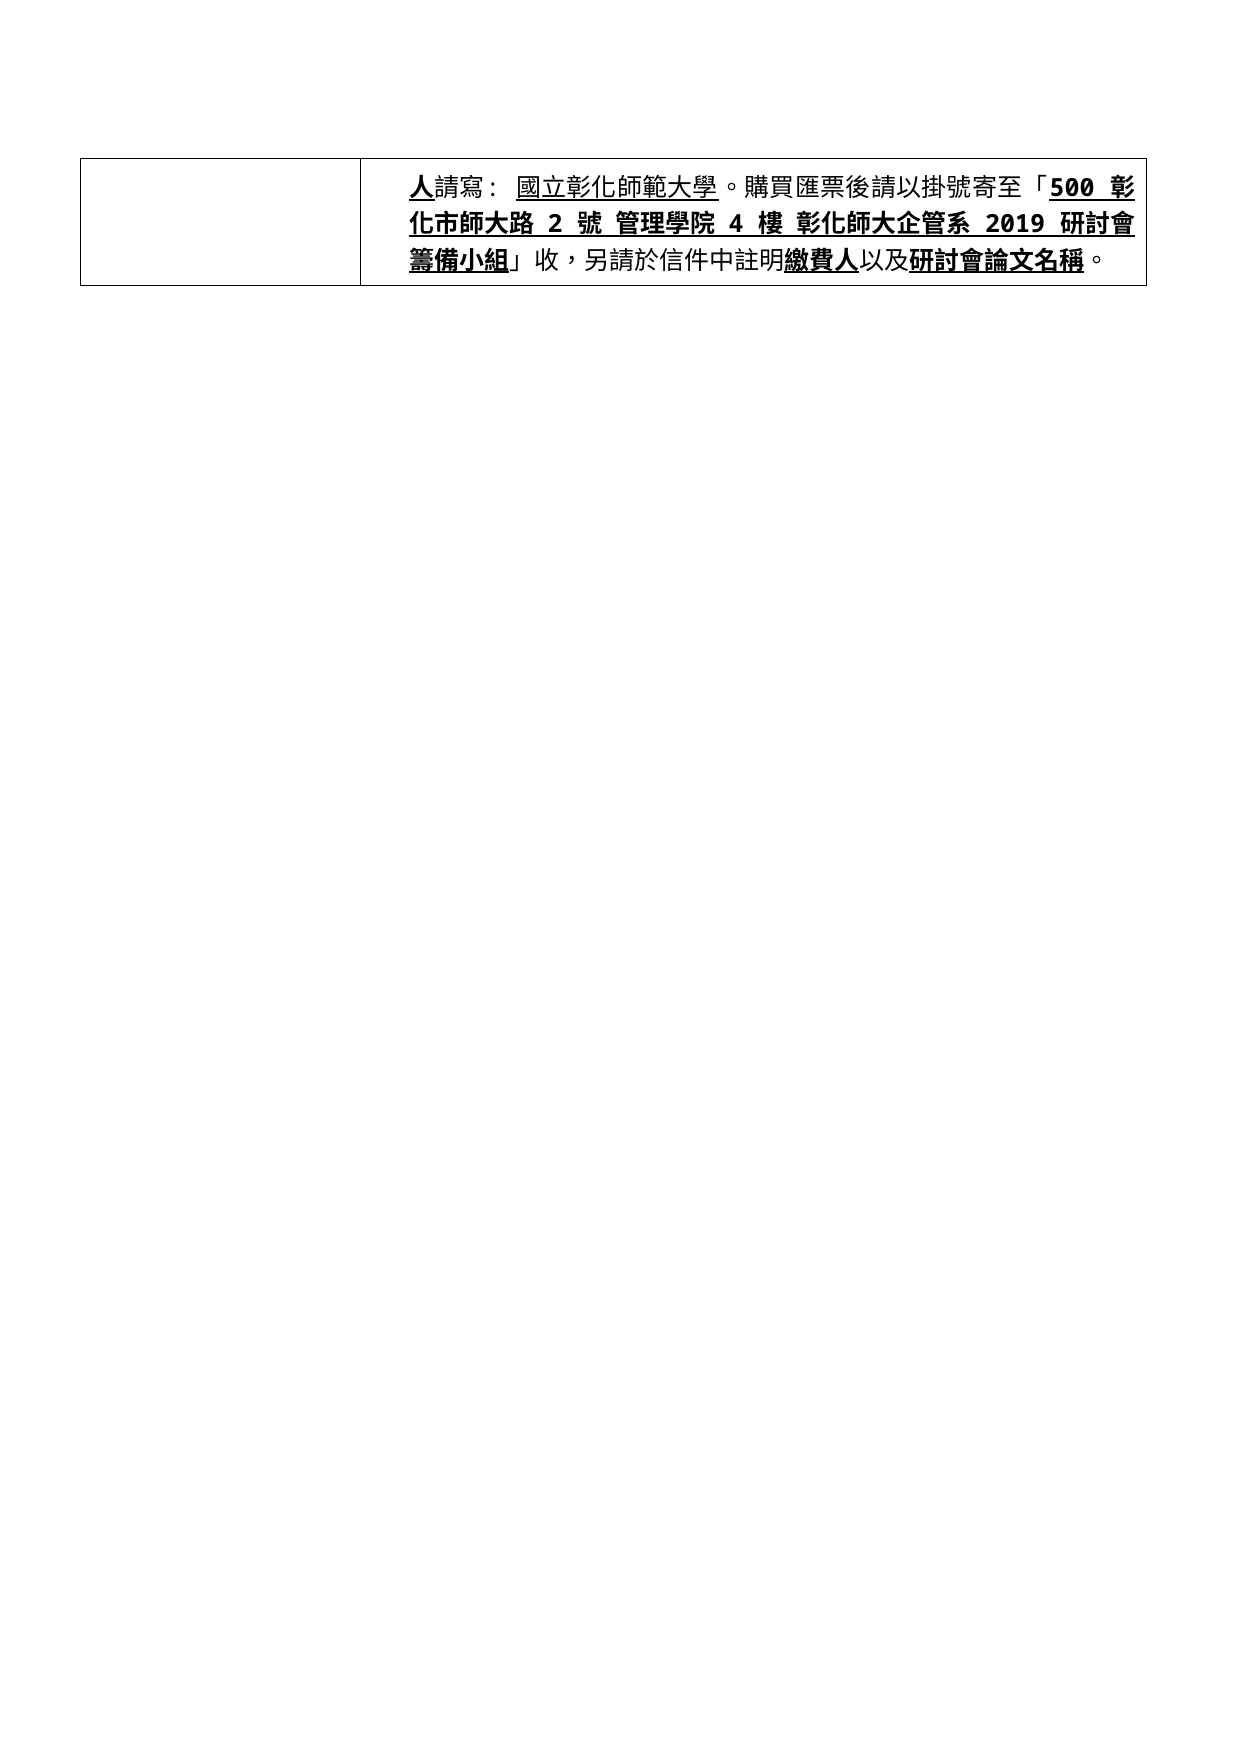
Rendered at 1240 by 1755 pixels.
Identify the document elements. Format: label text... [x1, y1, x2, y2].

table_cell [81, 159, 360, 285]
table_cell 人請寫: 國立彰化師範大學。購買匯票後請以掛號寄至「500 彰化市師大路 2 號 管理學院 4 樓 彰化師大企管系 2019 研討會籌備小組」收，另請於信件中註明繳費人以及研討會論文名稱。 [361, 159, 1146, 285]
